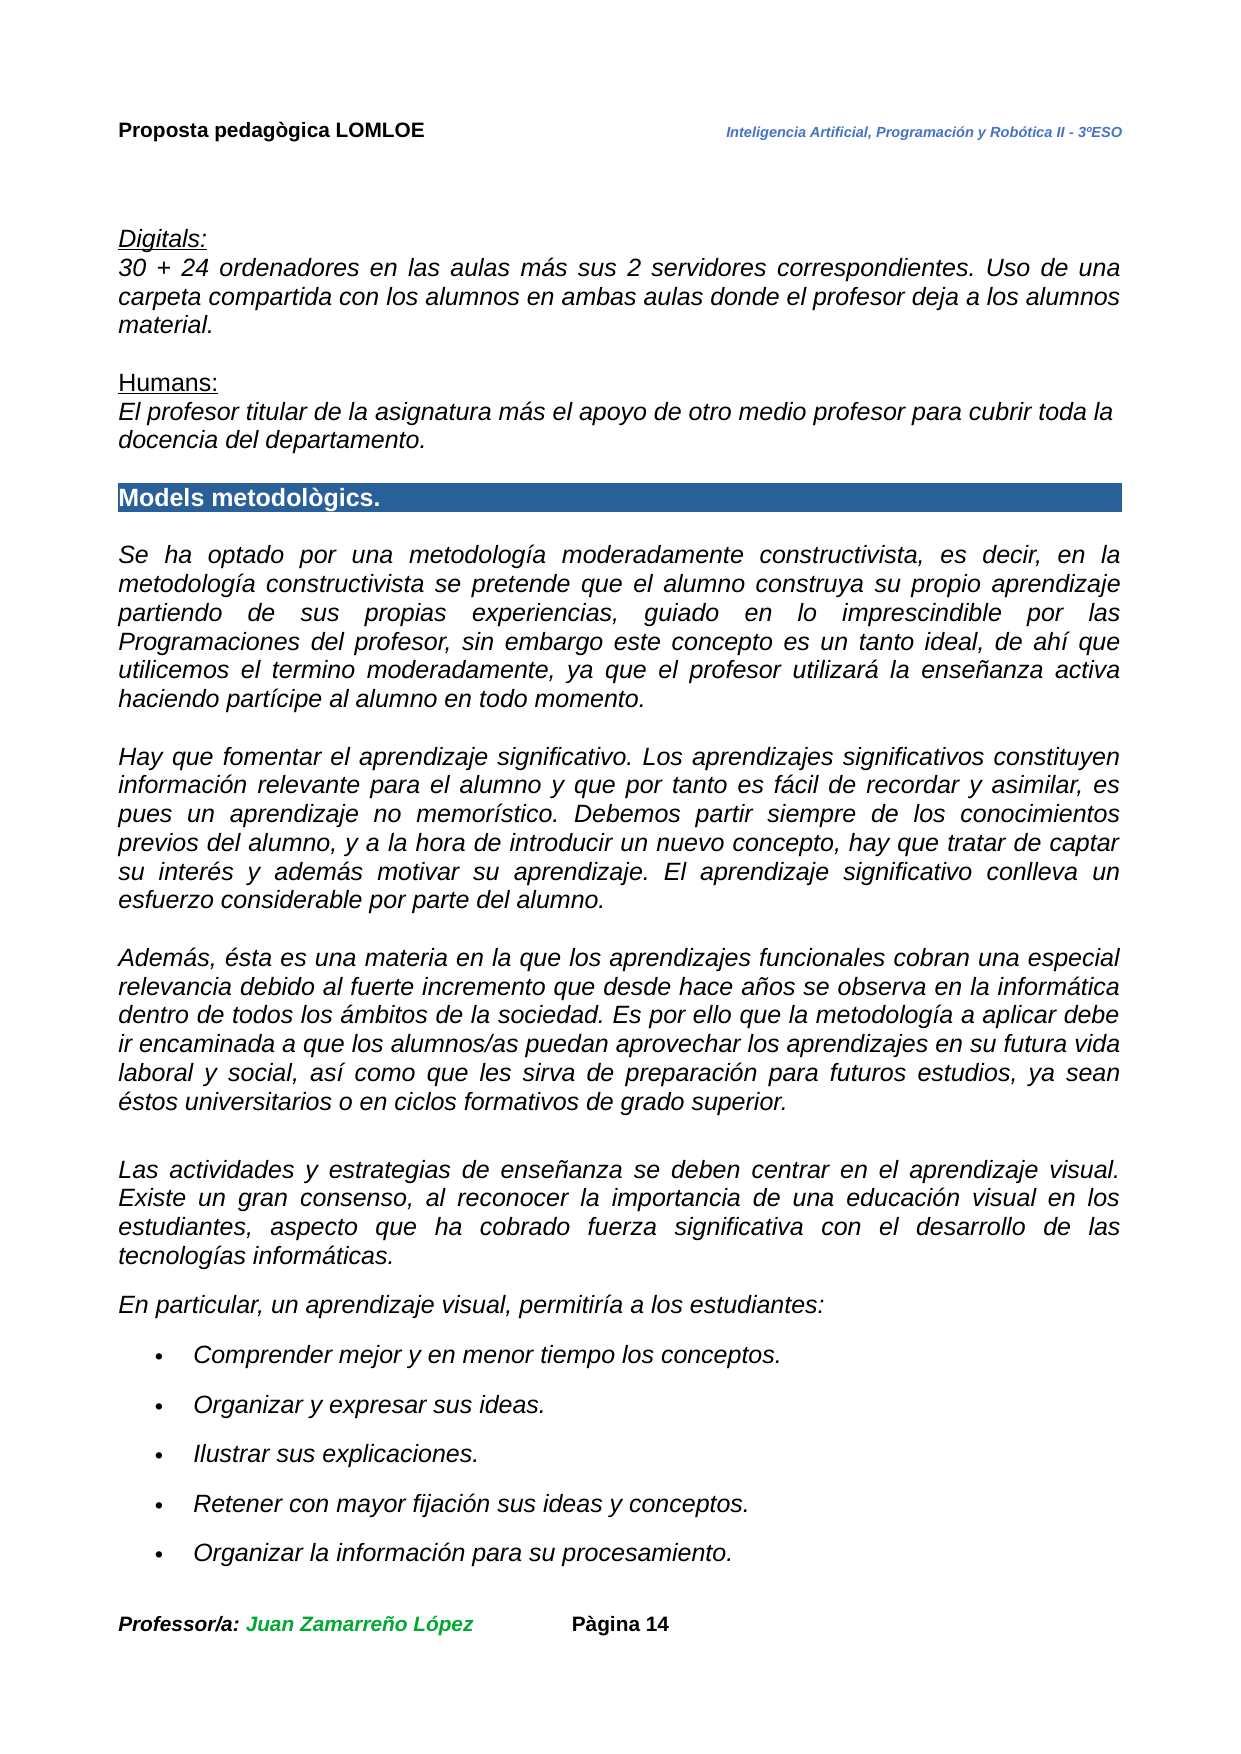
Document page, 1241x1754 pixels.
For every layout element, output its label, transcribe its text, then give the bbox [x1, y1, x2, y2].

list Digitals: [118, 224, 1122, 253]
text Las actividades y estrategias de enseñanza se deben centrar en el aprendizaje visual. Existe un gran consenso, al reconocer la importancia de una educación visual en los estudiantes, aspecto que ha cobrado fuerza significativa con el desarrollo de las tecnologías informáticas. [118, 1155, 1122, 1270]
list Comprender mejor y en menor tiempo los conceptos. [156, 1340, 1122, 1369]
list Ilustrar sus explicaciones. [156, 1439, 1122, 1468]
list Retener con mayor fijación sus ideas y conceptos. [156, 1489, 1122, 1518]
list Organizar la información para su procesamiento. [156, 1538, 1122, 1567]
list Humans: [118, 368, 1122, 397]
text Además, ésta es una materia en la que los aprendizajes funcionales cobran una especial relevancia debido al fuerte incremento que desde hace años se observa en la informática dentro de todos los ámbitos de la sociedad. Es por ello que la metodología a aplicar debe ir encaminada a que los alumnos/as puedan aprovechar los aprendizajes en su futura vida laboral y social, así como que les sirva de preparación para futuros estudios, ya sean éstos universitarios o en ciclos formativos de grado superior. [118, 943, 1122, 1116]
text El profesor titular de la asignatura más el apoyo de otro medio profesor para cubrir toda la docencia del departamento. [118, 397, 1122, 454]
text Models metodològics. [118, 483, 1122, 512]
text Se ha optado por una metodología moderadamente constructivista, es decir, en la metodología constructivista se pretende que el alumno construya su propio aprendizaje partiendo de sus propias experiencias, guiado en lo imprescindible por las Programaciones del profesor, sin embargo este concepto es un tanto ideal, de ahí que utilicemos el termino moderadamente, ya que el profesor utilizará la enseñanza activa haciendo partícipe al alumno en todo momento. [118, 541, 1122, 713]
list Organizar y expresar sus ideas. [156, 1390, 1122, 1418]
text En particular, un aprendizaje visual, permitiría a los estudiantes: [118, 1291, 1122, 1319]
text Hay que fomentar el aprendizaje significativo. Los aprendizajes significativos constituyen información relevante para el alumno y que por tanto es fácil de recordar y asimilar, es pues un aprendizaje no memorístico. Debemos partir siempre de los conocimientos previos del alumno, y a la hora de introducir un nuevo concepto, hay que tratar de captar su interés y además motivar su aprendizaje. El aprendizaje significativo conlleva un esfuerzo considerable por parte del alumno. [118, 742, 1122, 914]
text 30 + 24 ordenadores en las aulas más sus 2 servidores correspondientes. Uso de una carpeta compartida con los alumnos en ambas aulas donde el profesor deja a los alumnos material. [118, 253, 1122, 339]
